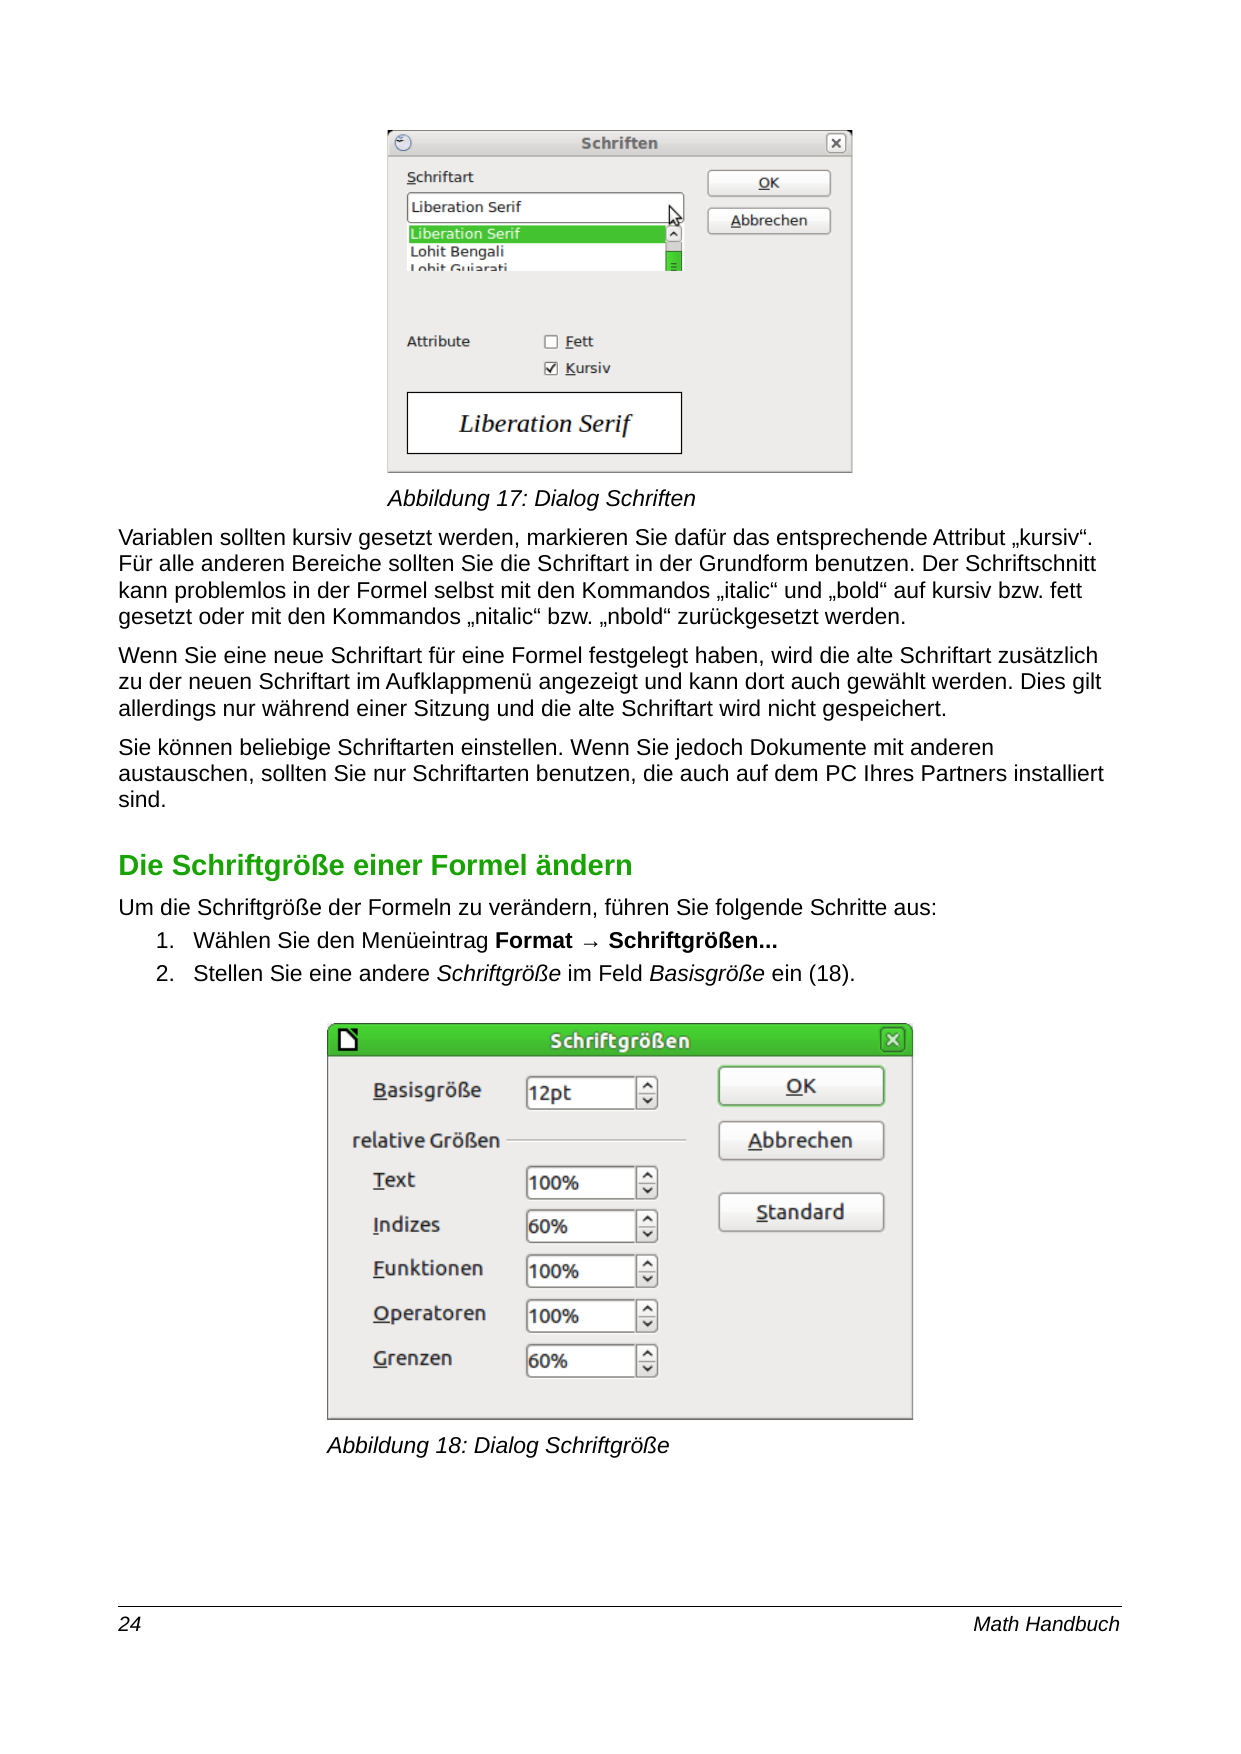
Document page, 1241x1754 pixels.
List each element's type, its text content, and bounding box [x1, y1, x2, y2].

text Variablen sollten kursiv gesetzt werden, markieren Sie dafür das entsprechende Attribut „kursiv“. Für alle anderen Bereiche sollten Sie die Schriftart in der Grundform benutzen. Der Schriftschnitt kann problemlos in der Formel selbst mit den Kommandos „italic“ und „bold“ auf kursiv bzw. fett gesetzt oder mit den Kommandos „nitalic“ bzw. „nbold“ zurückgesetzt werden. [118, 524, 1122, 629]
list Stellen Sie eine andere Schriftgröße im Feld Basisgröße ein (Abbildung 18). [156, 959, 1122, 986]
text Abbildung 18: Dialog Schriftgröße [327, 1432, 913, 1459]
list Um die Schriftgröße der Formeln zu verändern, führen Sie folgende Schritte aus: [118, 894, 1122, 920]
subtitle Die Schriftgröße einer Formel ändern [118, 848, 1122, 882]
picture [387, 130, 853, 473]
list Wählen Sie den Menüeintrag Format → Schriftgrößen... [156, 927, 1122, 953]
text Wenn Sie eine neue Schriftart für eine Formel festgelegt haben, wird die alte Schriftart zusätzlich zu der neuen Schriftart im Aufklappmenü angezeigt und kann dort auch gewählt werden. Dies gilt allerdings nur während einer Sitzung und die alte Schriftart wird nicht gespeichert. [118, 642, 1122, 721]
text Sie können beliebige Schriftarten einstellen. Wenn Sie jedoch Dokumente mit anderen austauschen, sollten Sie nur Schriftarten benutzen, die auch auf dem PC Ihres Partners installiert sind. [118, 733, 1122, 813]
text Abbildung 17: Dialog Schriften [388, 485, 853, 512]
picture [327, 1023, 914, 1420]
